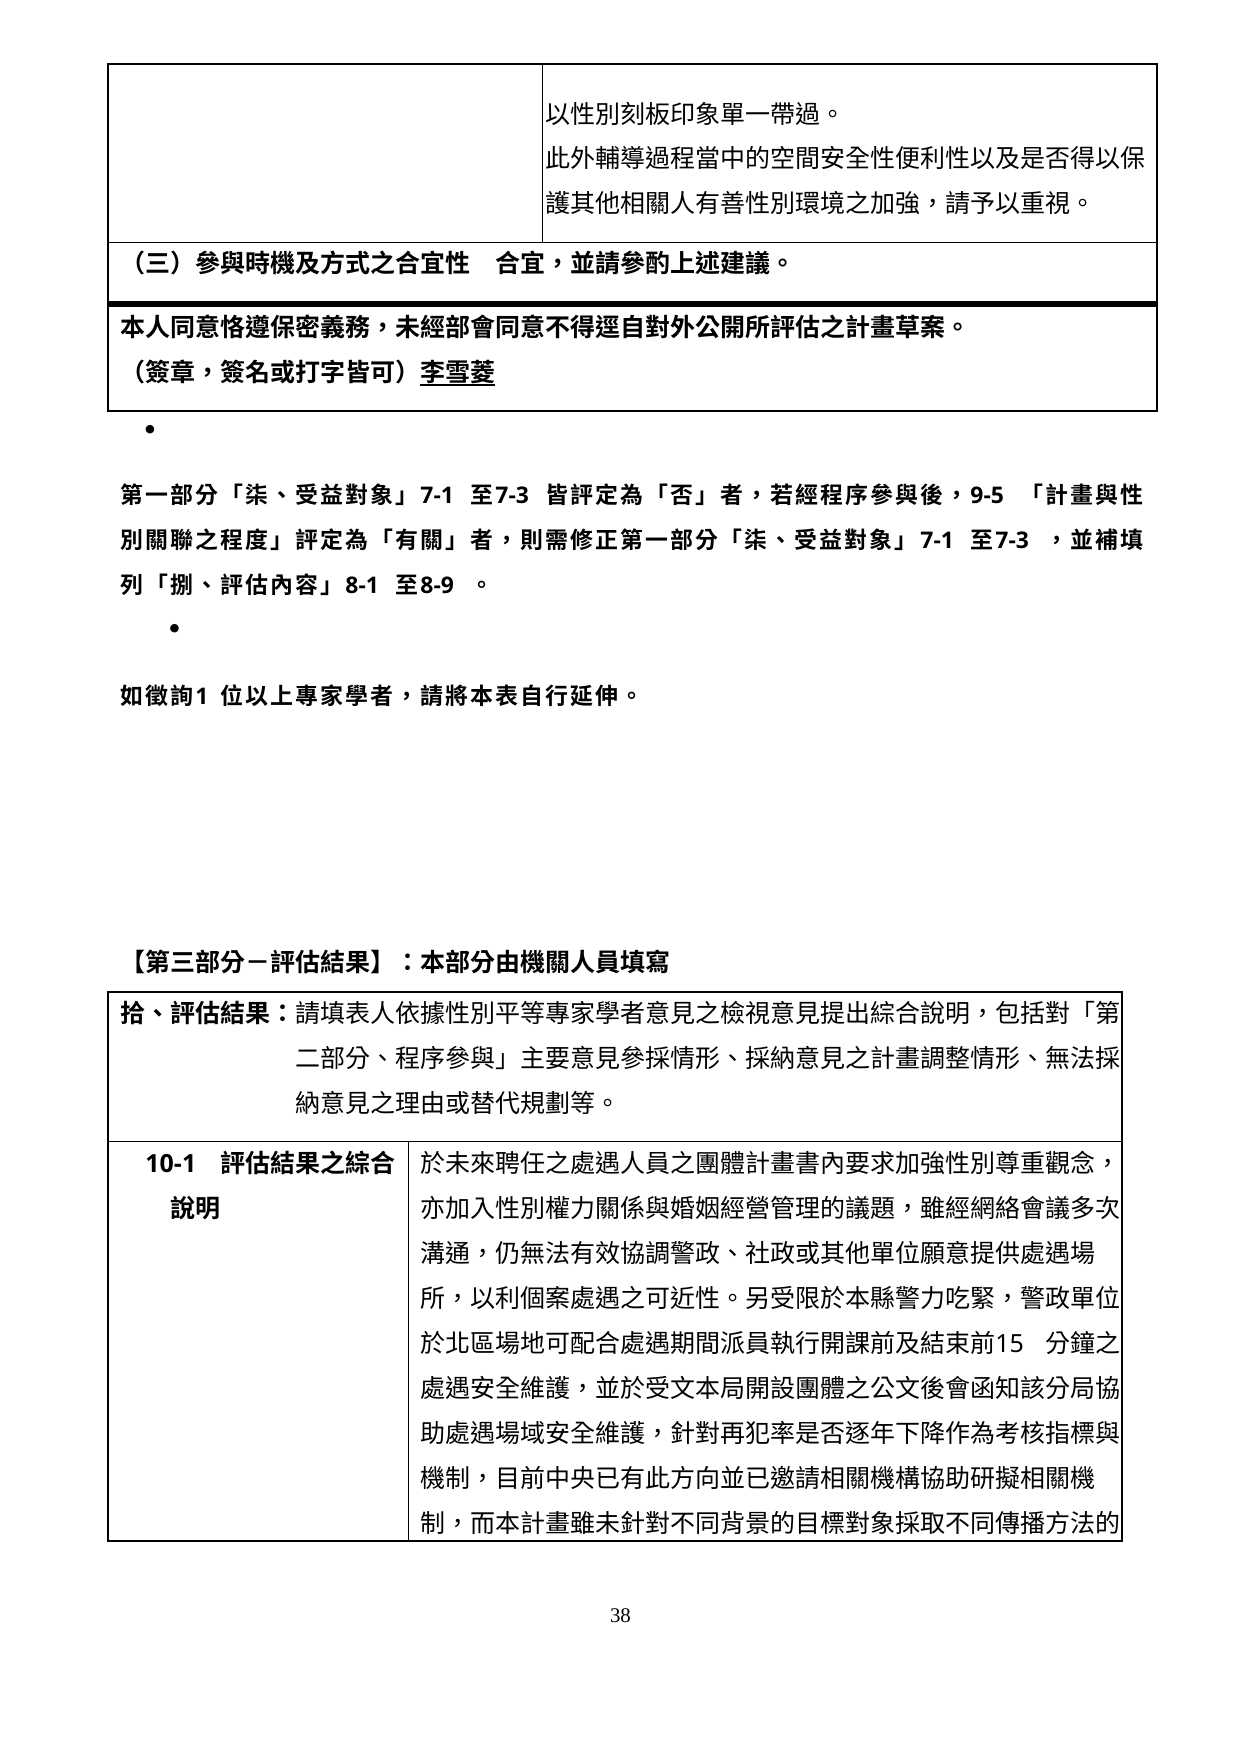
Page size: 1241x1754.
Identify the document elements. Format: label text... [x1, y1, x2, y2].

table_cell 第一部分「柒、受益對象」7-1至7-3皆評定為「否」者，若經程序參與後，9-5「計畫與性別關聯之程度」評定為「有關」者，則需修正第一部分「柒、受益對象」7-1至7-3，並補填列「捌、評估內容」8-1至8-9。 如徵詢1位以上專家學者，請將本表自行延伸。 [108, 412, 1157, 779]
text 【第三部分－評估結果】：本部分由機關人員填寫 [63, 941, 1120, 979]
table_cell 以性別刻板印象單一帶過。 此外輔導過程當中的空間安全性便利性以及是否得以保護其他相關人有善性別環境之加強，請予以重視。 [543, 65, 1156, 241]
table_cell [109, 65, 542, 241]
table_cell 於未來聘任之處遇人員之團體計畫書內要求加強性別尊重觀念，亦加入性別權力關係與婚姻經營管理的議題，雖經網絡會議多次溝通，仍無法有效協調警政、社政或其他單位願意提供處遇場所，以利個案處遇之可近性。另受限於本縣警力吃緊，警政單位於北區場地可配合處遇期間派員執行開課前及結束前15分鐘之處遇安全維護，並於受文本局開設團體之公文後會函知該分局協助處遇場域安全維護，針對再犯率是否逐年下降作為考核指標與機制，目前中央已有此方向並已邀請相關機構協助研擬相關機制，而本計畫雖未針對不同背景的目標對象採取不同傳播方法的 [409, 1142, 1121, 1540]
table_cell 本人同意恪遵保密義務，未經部會同意不得逕自對外公開所評估之計畫草案。 （簽章，簽名或打字皆可）李雪菱 [109, 307, 1156, 410]
table_cell 10-1評估結果之綜合說明 [109, 1142, 408, 1540]
table_cell （三）參與時機及方式之合宜性 合宜，並請參酌上述建議。 [109, 243, 1156, 301]
table_header 拾、評估結果：請填表人依據性別平等專家學者意見之檢視意見提出綜合說明，包括對「第二部分、程序參與」主要意見參採情形、採納意見之計畫調整情形、無法採納意見之理由或替代規劃等。 [109, 993, 1121, 1141]
